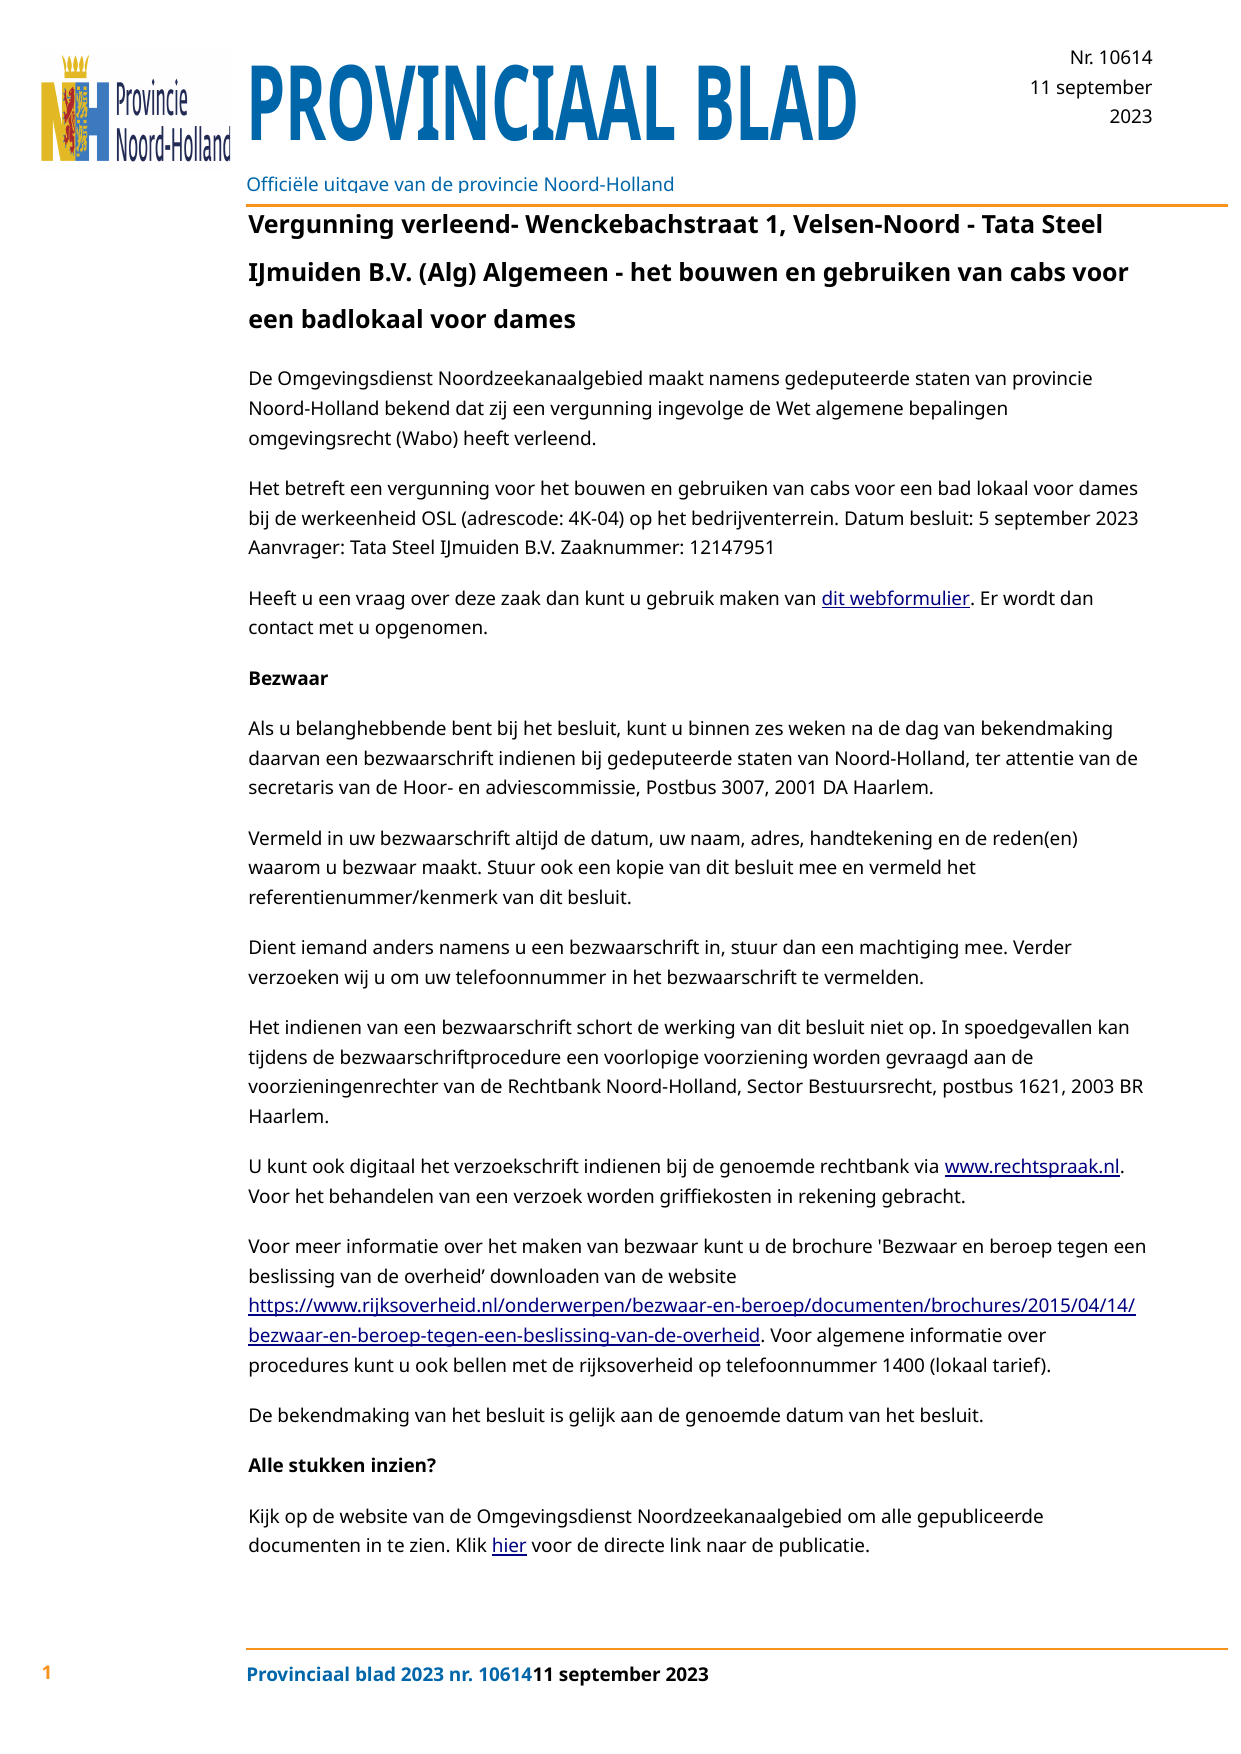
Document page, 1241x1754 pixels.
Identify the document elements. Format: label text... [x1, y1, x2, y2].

picture [41, 47, 231, 172]
text Heeft u een vraag over deze zaak dan kunt u gebruik maken van dit webformulier. Er wordt dan contact met u opgenomen. [248, 585, 1152, 640]
text U kunt ook digitaal het verzoekschrift indienen bij de genoemde rechtbank via www.rechtspraak.nl. Voor het behandelen van een verzoek worden griffiekosten in rekening gebracht. [248, 1153, 1152, 1209]
text Dient iemand anders namens u een bezwaarschrift in, stuur dan een machtiging mee. Verder verzoeken wij u om uw telefoonnummer in het bezwaarschrift te vermelden. [248, 934, 1152, 989]
text Voor meer informatie over het maken van bezwaar kunt u de brochure 'Bezwaar en beroep tegen een beslissing van de overheid’ downloaden van de website https://www.rijksoverheid.nl/onderwerpen/bezwaar-en-beroep/documenten/brochures/2015/04/14/bezwaar-en-beroep-tegen-een-beslissing-van-de-overheid. Voor algemene informatie over procedures kunt u ook bellen met de rijksoverheid op telefoonnummer 1400 (lokaal tarief). [248, 1233, 1152, 1377]
text Bezwaar [248, 665, 1152, 690]
text Vermeld in uw bezwaarschrift altijd de datum, uw naam, adres, handtekening en de reden(en) waarom u bezwaar maakt. Stuur ook een kopie van dit besluit mee en vermeld het referentienummer/kenmerk van dit besluit. [248, 825, 1152, 909]
text Het indienen van een bezwaarschrift schort de werking van dit besluit niet op. In spoedgevallen kan tijdens de bezwaarschriftprocedure een voorlopige voorziening worden gevraagd aan de voorzieningenrechter van de Rechtbank Noord-Holland, Sector Bestuursrecht, postbus 1621, 2003 BR Haarlem. [248, 1014, 1152, 1129]
text Kijk op de website van de Omgevingsdienst Noordzeekanaalgebied om alle gepubliceerde documenten in te zien. Klik hier voor de directe link naar de publicatie. [248, 1503, 1152, 1558]
text De Omgevingsdienst Noordzeekanaalgebied maakt namens gedeputeerde staten van provincie Noord-Holland bekend dat zij een vergunning ingevolge de Wet algemene bepalingen omgevingsrecht (Wabo) heeft verleend. [248, 366, 1152, 450]
text Vergunning verleend- Wenckebachstraat 1, Velsen-Noord - Tata Steel IJmuiden B.V. (Alg) Algemeen - het bouwen en gebruiken van cabs voor een badlokaal voor dames [248, 207, 1152, 336]
text Als u belanghebbende bent bij het besluit, kunt u binnen zes weken na de dag van bekendmaking daarvan een bezwaarschrift indienen bij gedeputeerde staten van Noord-Holland, ter attentie van de secretaris van de Hoor- en adviescommissie, Postbus 3007, 2001 DA Haarlem. [248, 715, 1152, 800]
text Het betreft een vergunning voor het bouwen en gebruiken van cabs voor een bad lokaal voor dames bij de werkeenheid OSL (adrescode: 4K-04) op het bedrijventerrein. Datum besluit: 5 september 2023 Aanvrager: Tata Steel IJmuiden B.V. Zaaknummer: 12147951 [248, 475, 1152, 560]
text De bekendmaking van het besluit is gelijk aan de genoemde datum van het besluit. [248, 1402, 1152, 1428]
text Alle stukken inzien? [248, 1453, 1152, 1478]
